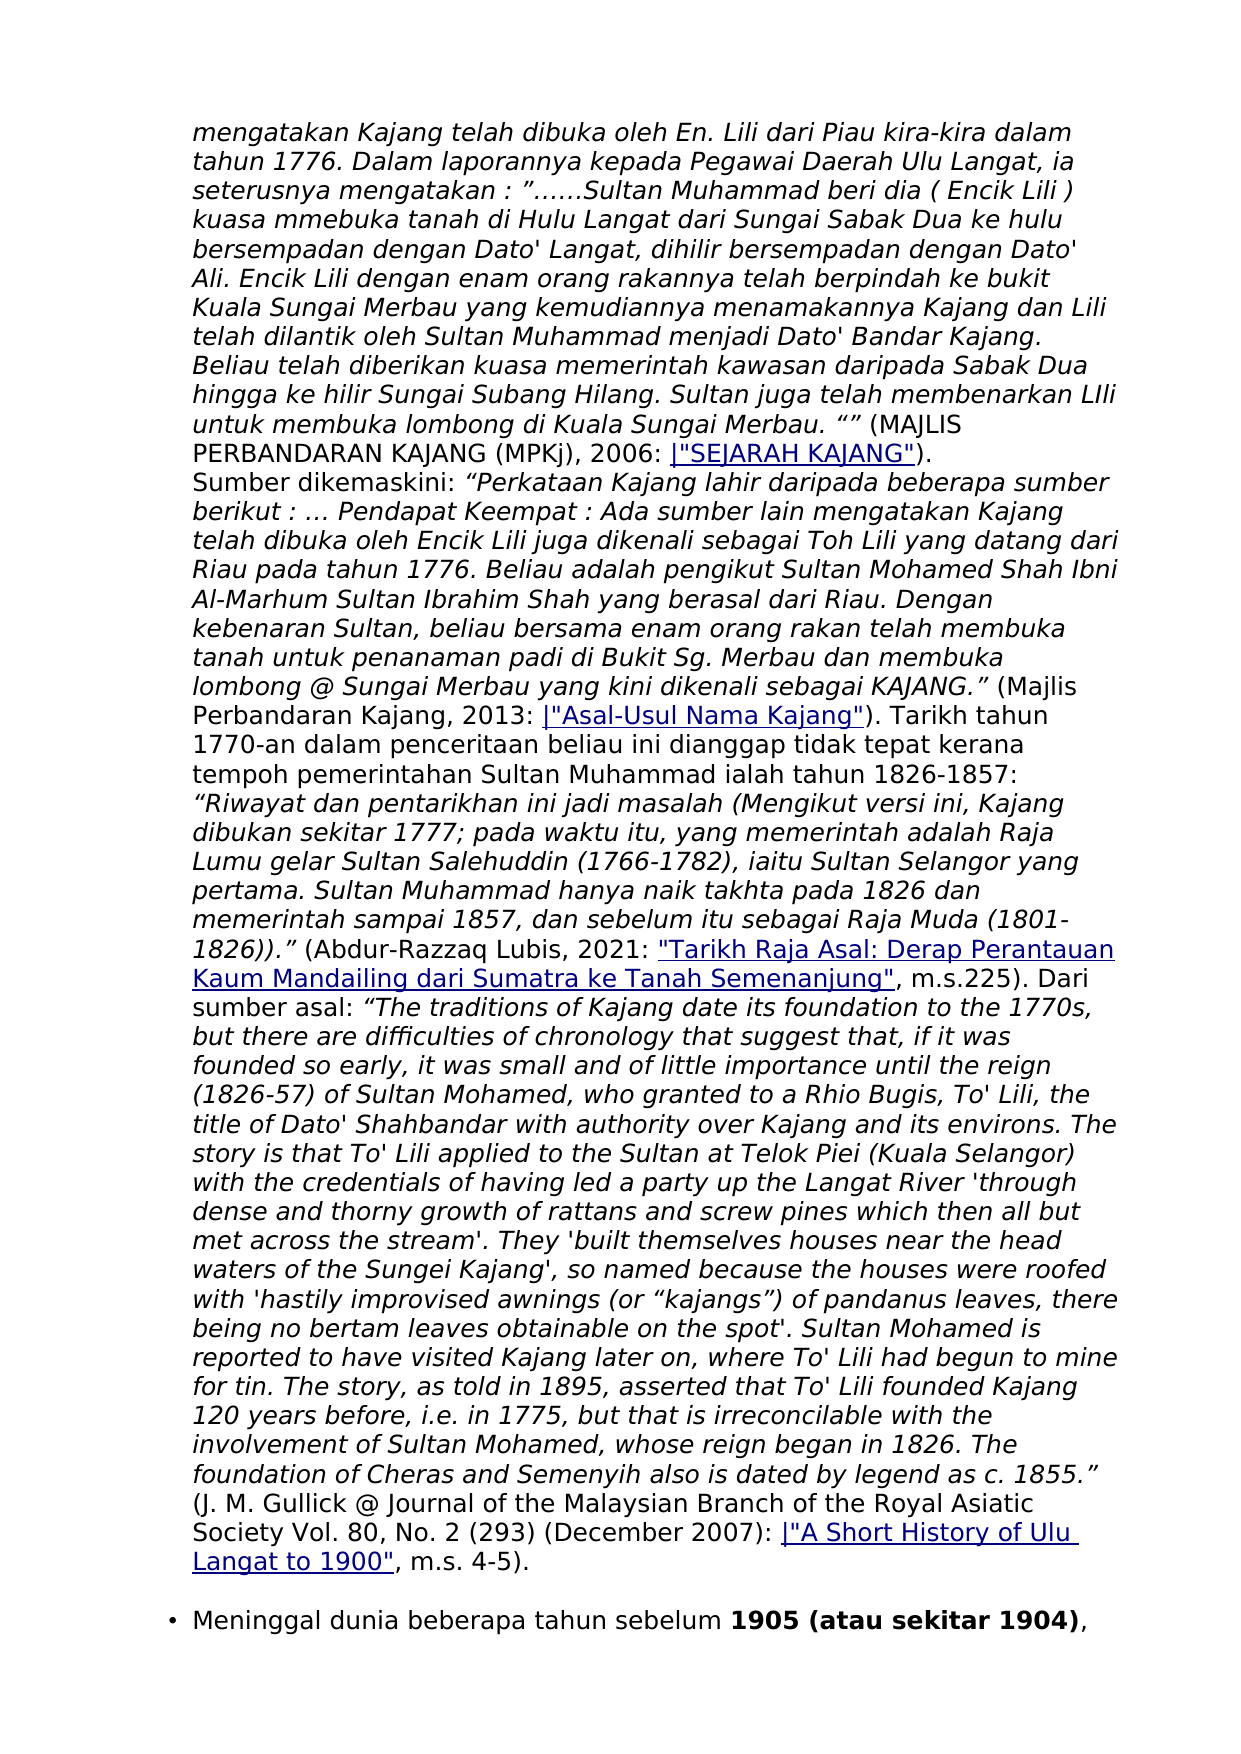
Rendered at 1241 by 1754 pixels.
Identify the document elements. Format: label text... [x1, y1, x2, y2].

list Meninggal dunia beberapa tahun sebelum 1905 (atau sekitar 1904), [177, 1606, 1122, 1635]
list mengatakan Kajang telah dibuka oleh En. Lili dari Piau kira-kira dalam tahun 1776. Dalam laporannya kepada Pegawai Daerah Ulu Langat, ia seterusnya mengatakan : ”……Sultan Muhammad beri dia ( Encik Lili ) kuasa mmebuka tanah di Hulu Langat dari Sungai Sabak Dua ke hulu bersempadan dengan Dato' Langat, dihilir bersempadan dengan Dato' Ali. Encik Lili dengan enam orang rakannya telah berpindah ke bukit Kuala Sungai Merbau yang kemudiannya menamakannya Kajang dan Lili telah dilantik oleh Sultan Muhammad menjadi Dato' Bandar Kajang. Beliau telah diberikan kuasa memerintah kawasan daripada Sabak Dua hingga ke hilir Sungai Subang Hilang. Sultan juga telah membenarkan LIli untuk membuka lombong di Kuala Sungai Merbau. “” (MAJLIS PERBANDARAN KAJANG (MPKj), 2006: |"SEJARAH KAJANG"). Sumber dikemaskini: “Perkataan Kajang lahir daripada beberapa sumber berikut : … Pendapat Keempat : Ada sumber lain mengatakan Kajang telah dibuka oleh Encik Lili juga dikenali sebagai Toh Lili yang datang dari Riau pada tahun 1776. Beliau adalah pengikut Sultan Mohamed Shah Ibni Al-Marhum Sultan Ibrahim Shah yang berasal dari Riau. Dengan kebenaran Sultan, beliau bersama enam orang rakan telah membuka tanah untuk penanaman padi di Bukit Sg. Merbau dan membuka lombong @ Sungai Merbau yang kini dikenali sebagai KAJANG.” (Majlis Perbandaran Kajang, 2013: |"Asal-Usul Nama Kajang"). Tarikh tahun 1770-an dalam penceritaan beliau ini dianggap tidak tepat kerana tempoh pemerintahan Sultan Muhammad ialah tahun 1826-1857: “Riwayat dan pentarikhan ini jadi masalah (Mengikut versi ini, Kajang dibukan sekitar 1777; pada waktu itu, yang memerintah adalah Raja Lumu gelar Sultan Salehuddin (1766-1782), iaitu Sultan Selangor yang pertama. Sultan Muhammad hanya naik takhta pada 1826 dan memerintah sampai 1857, dan sebelum itu sebagai Raja Muda (1801-1826)).” (Abdur-Razzaq Lubis, 2021: "Tarikh Raja Asal: Derap Perantauan Kaum Mandailing dari Sumatra ke Tanah Semenanjung", m.s.225). Dari sumber asal: “The traditions of Kajang date its foundation to the 1770s, but there are difficulties of chronology that suggest that, if it was founded so early, it was small and of little importance until the reign (1826-57) of Sultan Mohamed, who granted to a Rhio Bugis, To' Lili, the title of Dato' Shahbandar with authority over Kajang and its environs. The story is that To' Lili applied to the Sultan at Telok Piei (Kuala Selangor) with the credentials of having led a party up the Langat River 'through dense and thorny growth of rattans and screw pines which then all but met across the stream'. They 'built themselves houses near the head waters of the Sungei Kajang', so named because the houses were roofed with 'hastily improvised awnings (or “kajangs”) of pandanus leaves, there being no bertam leaves obtainable on the spot'. Sultan Mohamed is reported to have visited Kajang later on, where To' Lili had begun to mine for tin. The story, as told in 1895, asserted that To' Lili founded Kajang 120 years before, i.e. in 1775, but that is irreconcilable with the involvement of Sultan Mohamed, whose reign began in 1826. The foundation of Cheras and Semenyih also is dated by legend as c. 1855.” (J. M. Gullick @ Journal of the Malaysian Branch of the Royal Asiatic Society Vol. 80, No. 2 (293) (December 2007): |"A Short History of Ulu Langat to 1900", m.s. 4-5). [177, 118, 1122, 1576]
